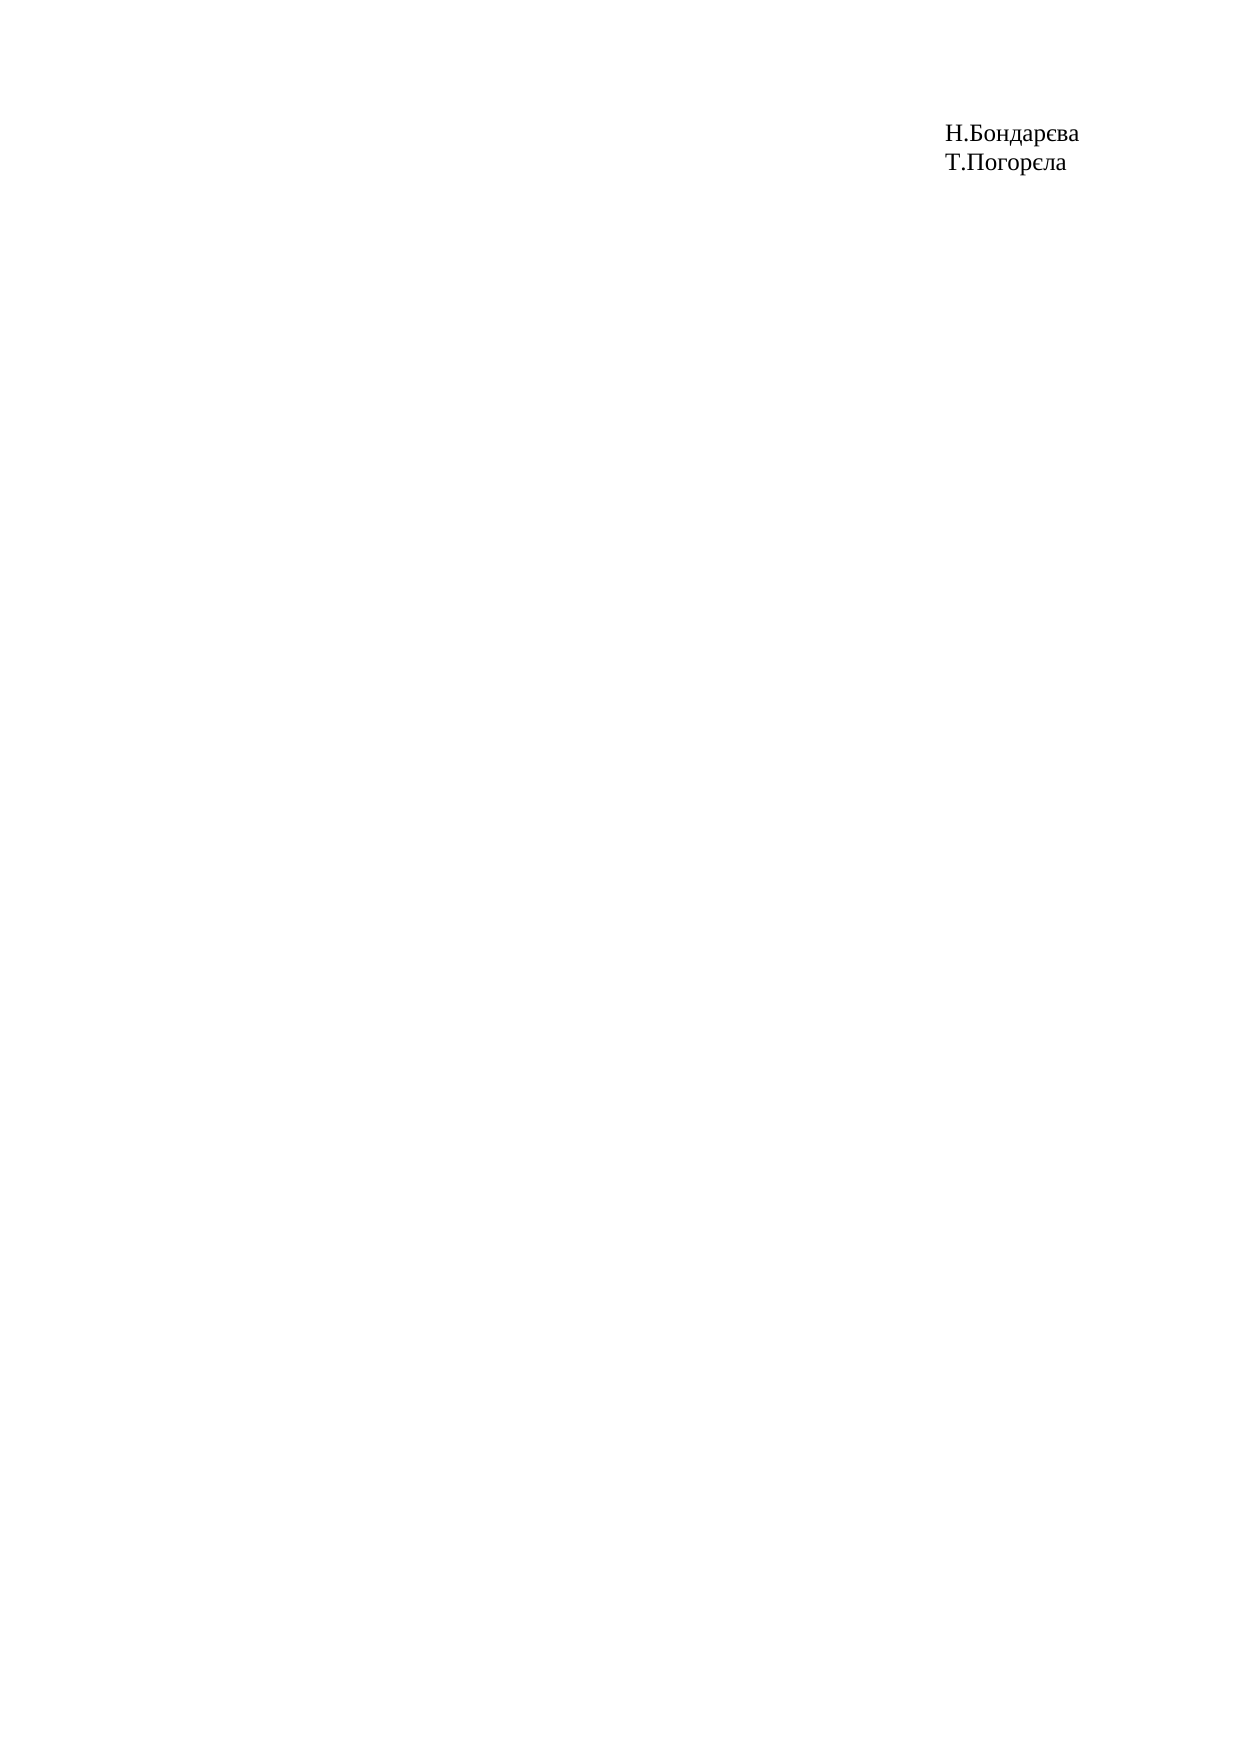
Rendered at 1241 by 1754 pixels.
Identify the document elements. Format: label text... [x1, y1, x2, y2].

text Т.Погорєла [945, 147, 1152, 176]
text Н.Бондарєва [945, 118, 1152, 147]
